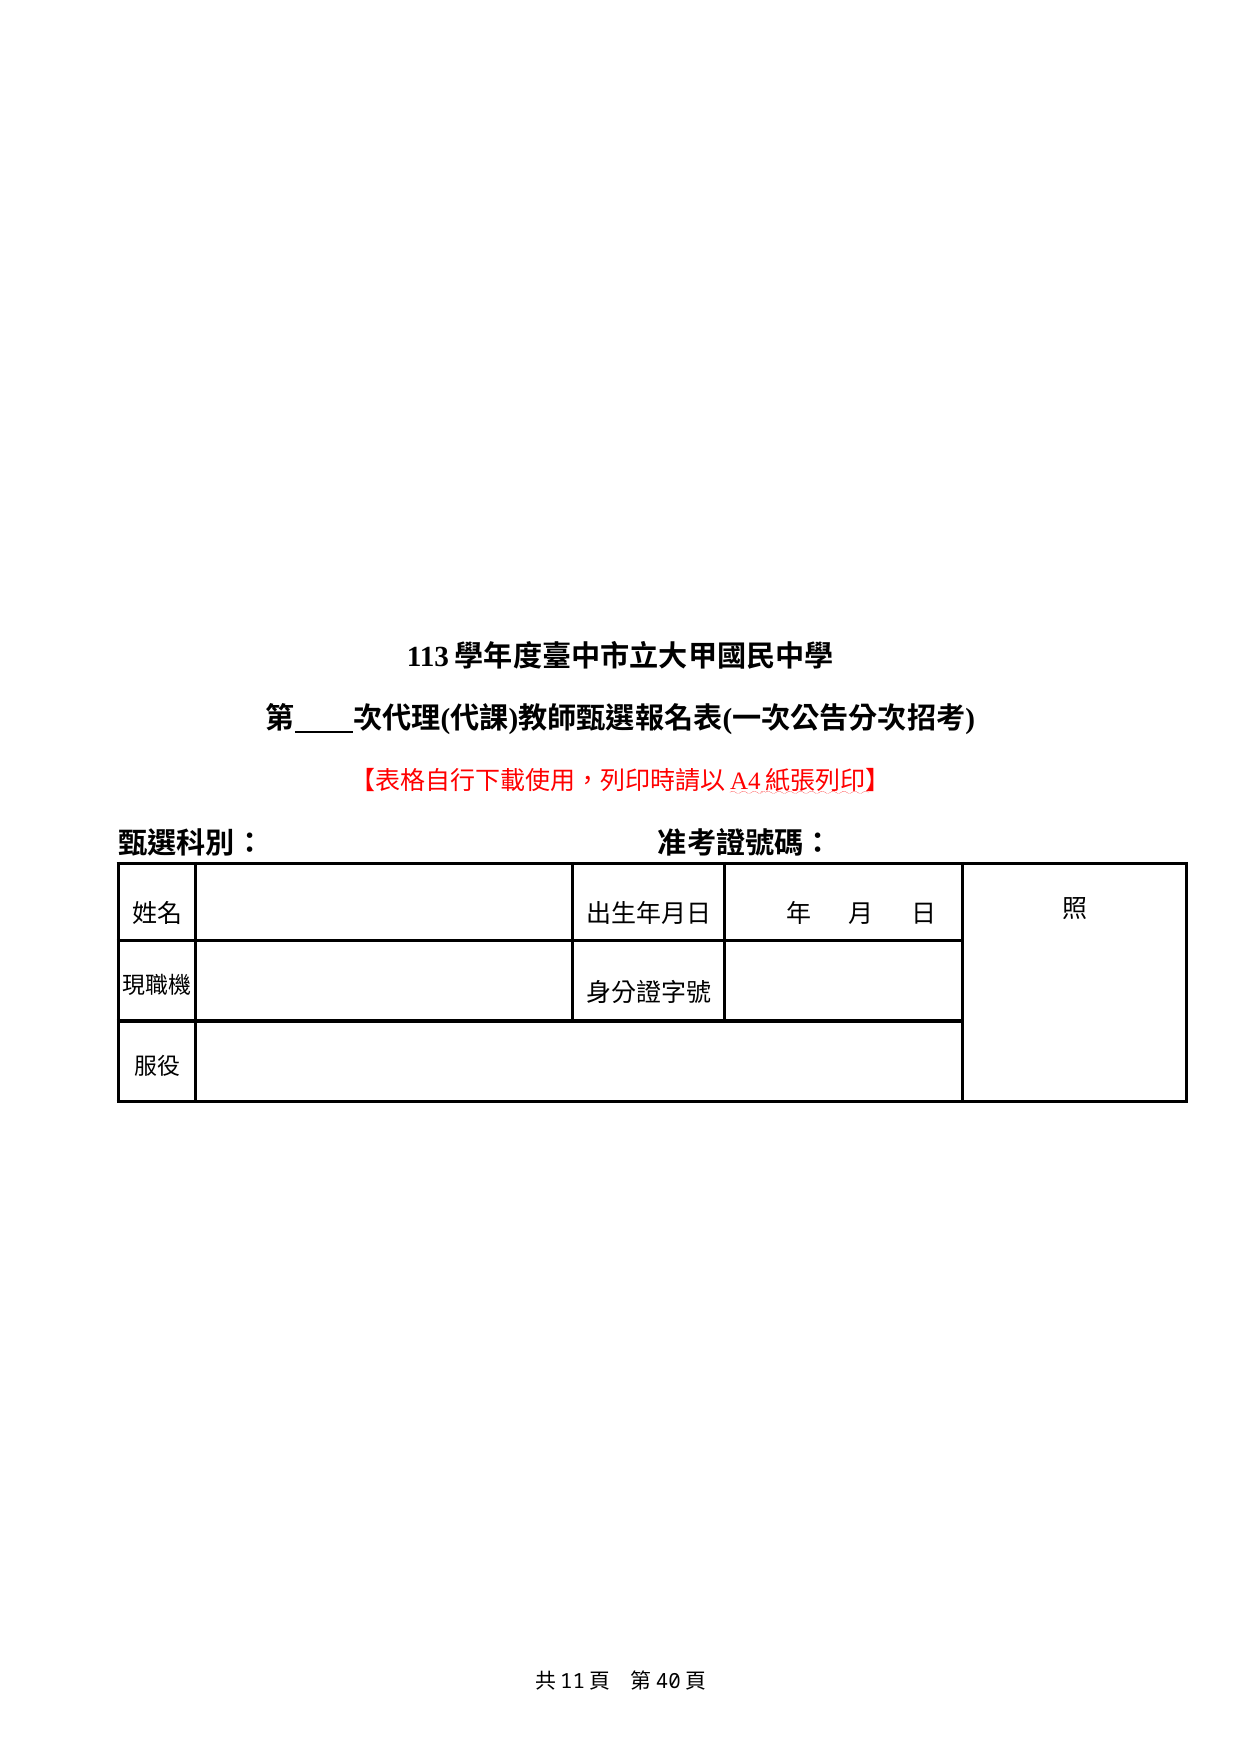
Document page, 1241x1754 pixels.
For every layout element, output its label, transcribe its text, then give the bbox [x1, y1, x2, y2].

table_cell 身分證字號 [574, 942, 723, 1019]
table_header 照 [964, 865, 1185, 1100]
text 第 次代理(代課)教師甄選報名表(一次公告分次招考) [118, 674, 1122, 737]
table_header 姓名 [120, 865, 194, 938]
table_cell [197, 942, 571, 1019]
table_cell □免役 □役畢 □服役中 [197, 1023, 961, 1100]
text 113學年度臺中市立大甲國民中學 [118, 612, 1122, 674]
table_cell 服役 情形 [120, 1023, 194, 1100]
text 甄選科別： 准考證號碼： [118, 799, 1122, 862]
table_cell [726, 942, 961, 1019]
table_header [197, 865, 571, 938]
table_cell 現職機關學校 [120, 942, 194, 1019]
table_header 年 月 日 [726, 865, 961, 938]
table_header 出生年月日 [574, 865, 723, 938]
text 【表格自行下載使用，列印時請以A4紙張列印】 [118, 737, 1122, 799]
